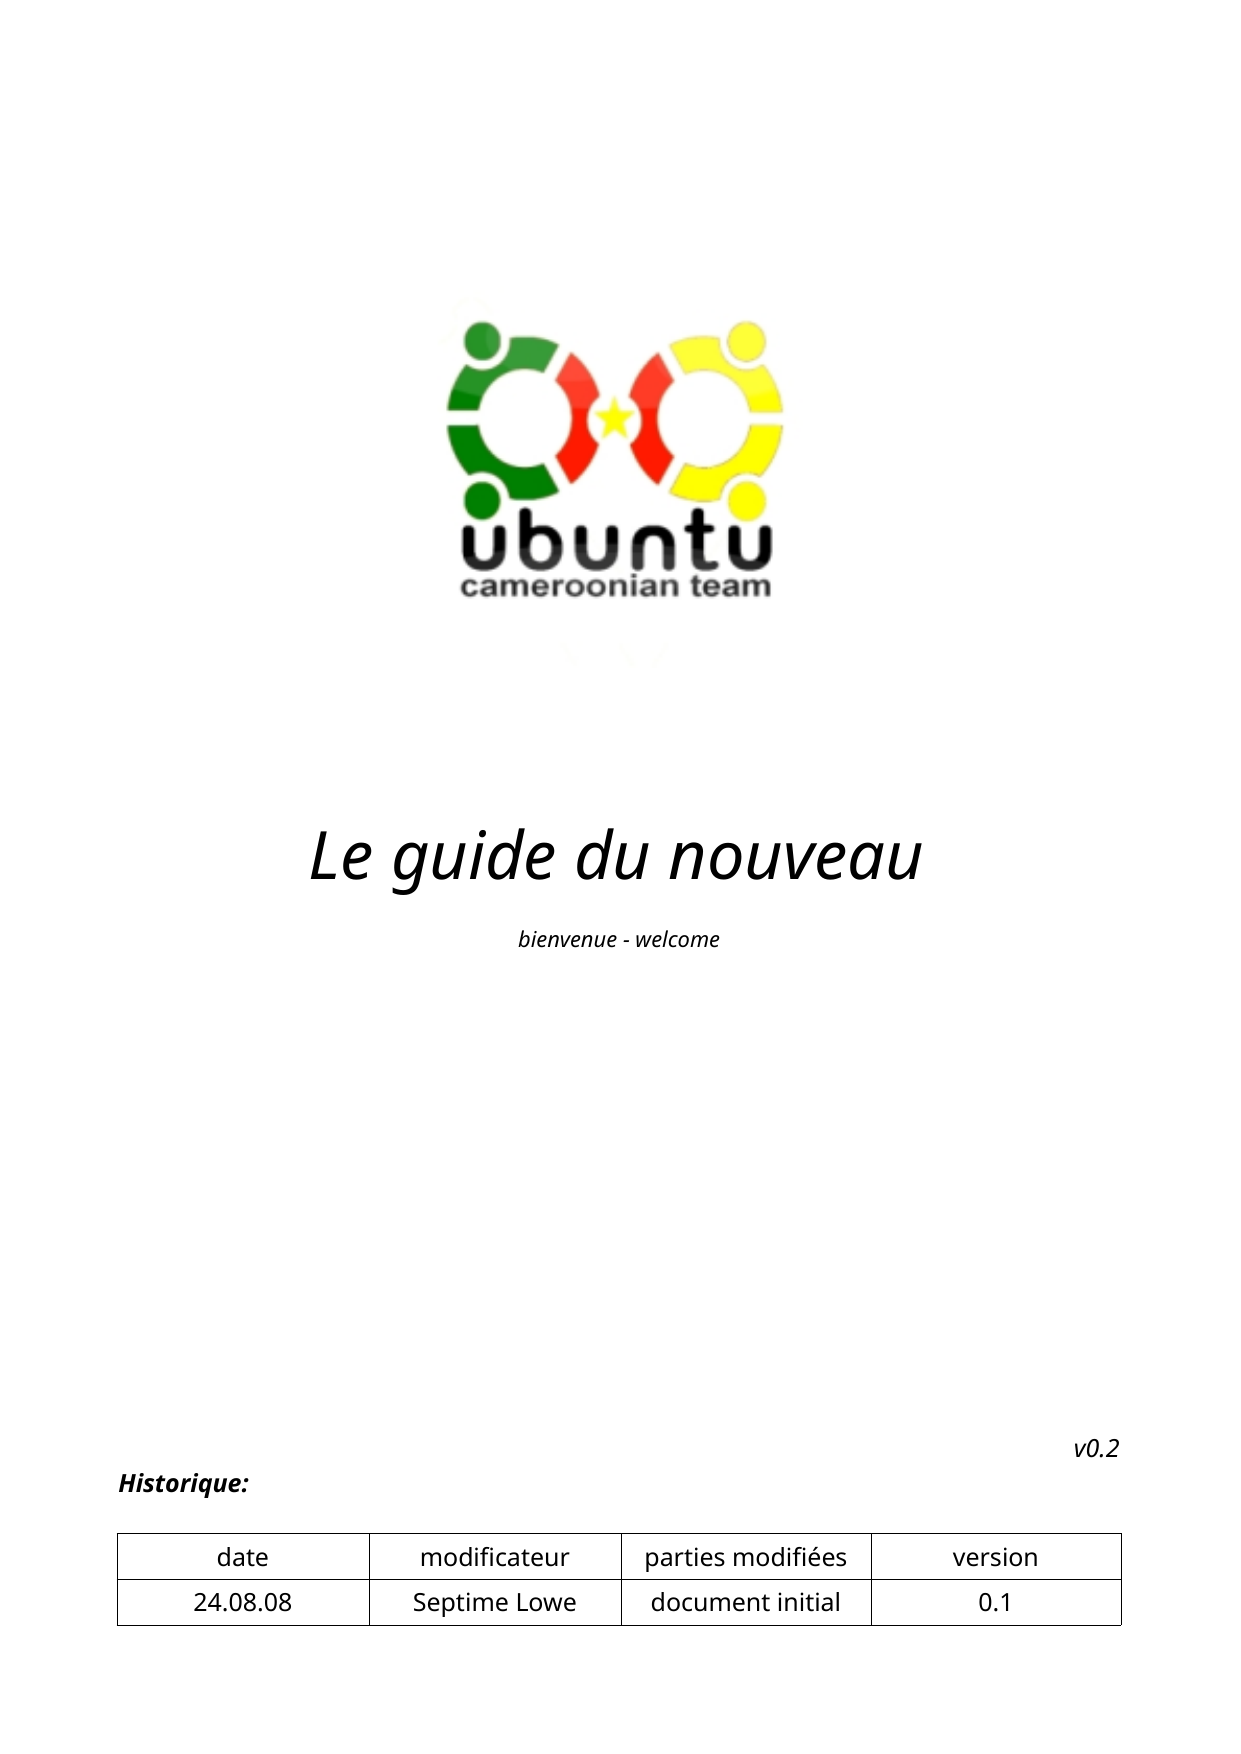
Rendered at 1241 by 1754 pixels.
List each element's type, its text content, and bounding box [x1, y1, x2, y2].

table_header parties modifiées [622, 1534, 871, 1579]
text v0.2 [118, 1431, 1122, 1465]
table_header version [872, 1534, 1121, 1579]
picture [420, 267, 820, 668]
table_header date [118, 1534, 369, 1579]
table_cell Septime Lowe [370, 1580, 621, 1624]
table_header modificateur [370, 1534, 621, 1579]
table_cell 24.08.08 [118, 1580, 369, 1624]
text Historique: [118, 1465, 1122, 1499]
text Le guide du nouveau [118, 808, 1122, 899]
text bienvenue - welcome [118, 924, 1122, 954]
table_cell 0.1 [872, 1580, 1121, 1624]
table_cell document initial [622, 1580, 871, 1624]
